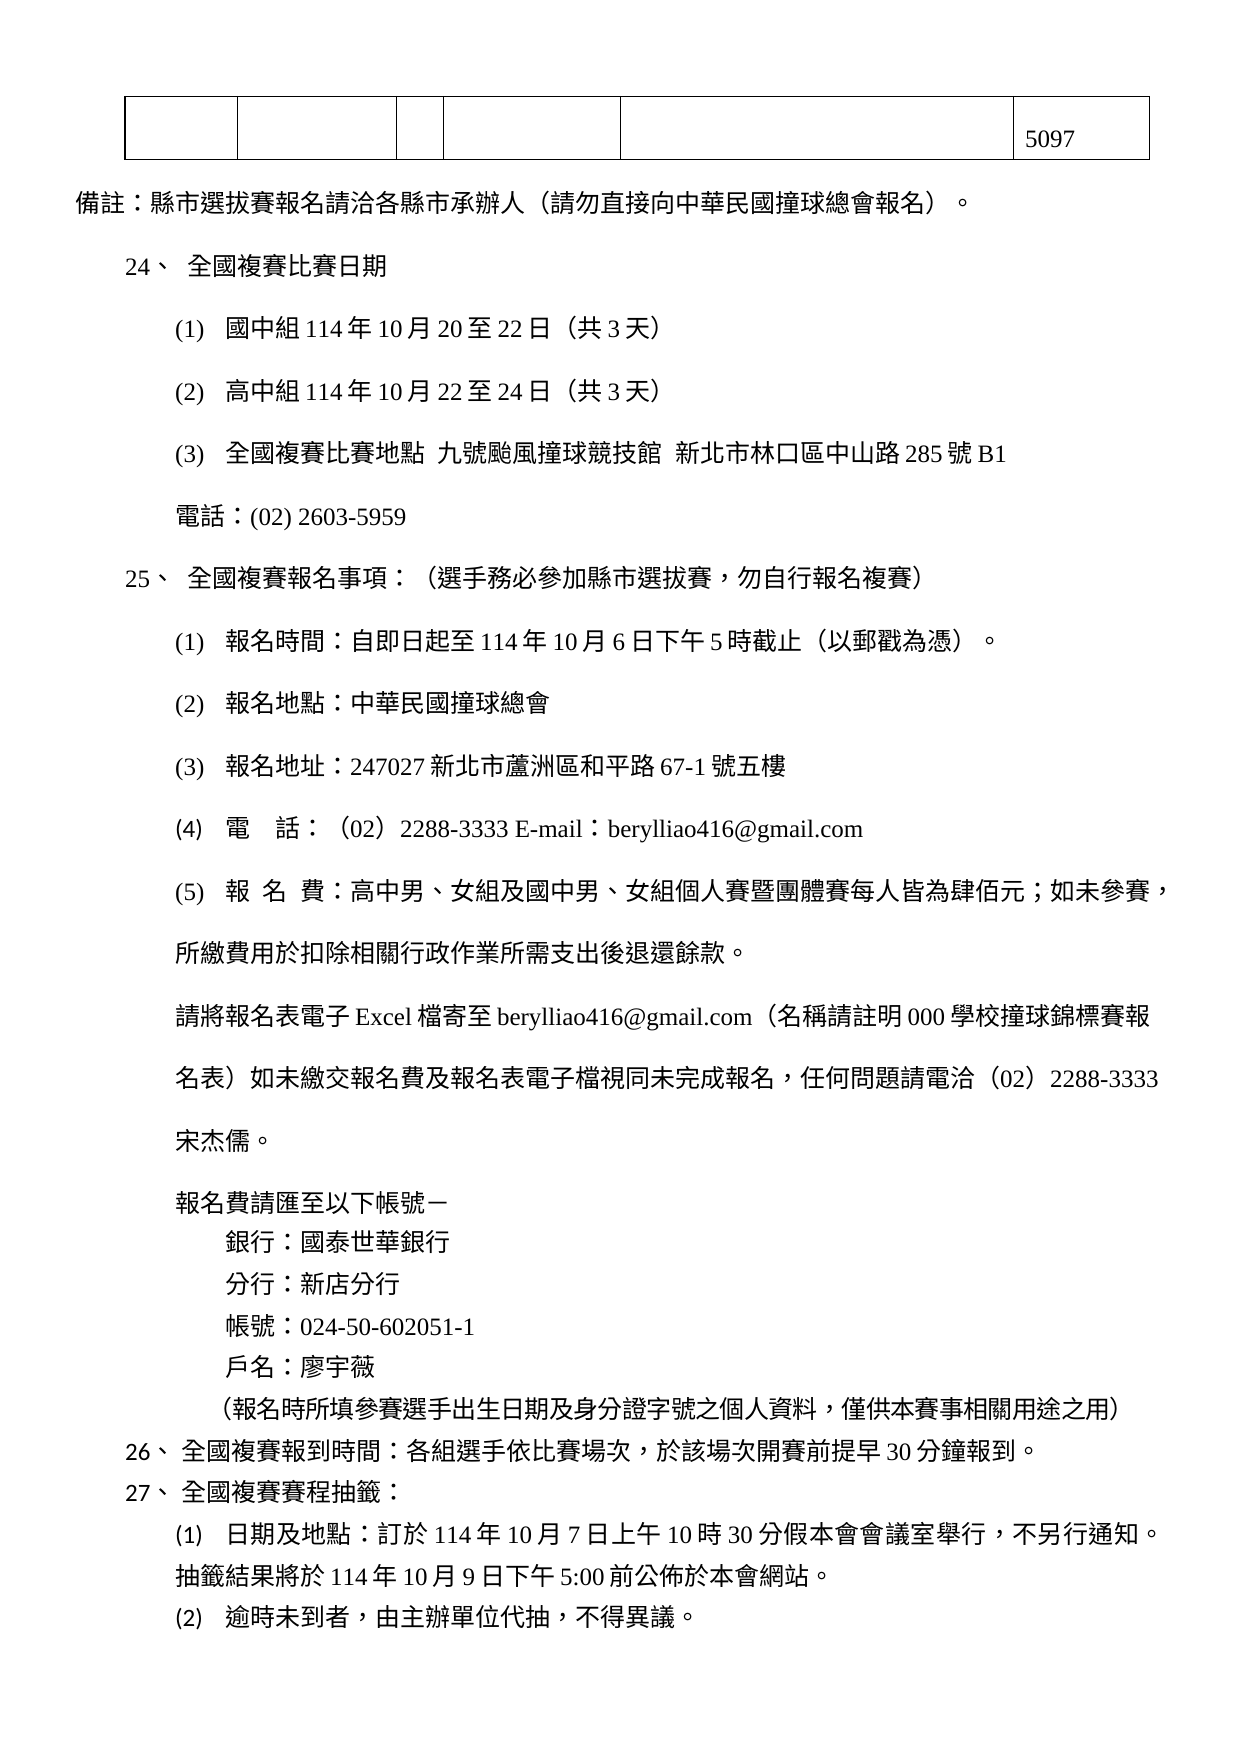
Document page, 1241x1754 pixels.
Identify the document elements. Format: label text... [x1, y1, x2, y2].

text 備註：縣市選拔賽報名請洽各縣市承辦人（請勿直接向中華民國撞球總會報名）。 [75, 160, 1165, 223]
list 全國複賽報名事項：（選手務必參加縣市選拔賽，勿自行報名複賽） [125, 535, 1165, 598]
list 電話：（02）2288-3333 E-mail：berylliao416@gmail.com [175, 785, 1165, 848]
table_cell [621, 97, 1013, 159]
list 逾時未到者，由主辦單位代抽，不得異議。 [175, 1598, 1165, 1634]
list 報名地址：247027新北市蘆洲區和平路67-1號五樓 [175, 723, 1165, 785]
list 全國複賽比賽日期 [125, 223, 1165, 285]
list 全國複賽比賽地點 九號颱風撞球競技館 新北市林口區中山路285號B1 電話：(02) 2603-5959 [175, 410, 1165, 535]
text 分行：新店分行 [225, 1264, 1165, 1301]
list 日期及地點：訂於114年10月7日上午10時30分假本會會議室舉行，不另行通知。抽籤結果將於114年10月9日下午5:00前公佈於本會網站。 [175, 1514, 1165, 1592]
list 報 名 費：高中男、女組及國中男、女組個人賽暨團體賽每人皆為肆佰元；如未參賽，所繳費用於扣除相關行政作業所需支出後退還餘款。 請將報名表電子Excel檔寄至berylliao416@gmail.com（名稱請註明000學校撞球錦標賽報名表）如未繳交報名費及報名表電子檔視同未完成報名，任何問題請電洽（02）2288-3333 宋杰儒。 報名費請匯至以下帳號－ [175, 848, 1165, 1223]
table_cell 5097 [1014, 97, 1149, 159]
list 報名時間：自即日起至114年10月6日下午5時截止（以郵戳為憑）。 [175, 598, 1165, 660]
text 銀行：國泰世華銀行 [225, 1223, 1165, 1259]
text 戶名：廖宇薇 [225, 1348, 1165, 1384]
list 全國複賽報到時間：各組選手依比賽場次，於該場次開賽前提早30分鐘報到。 [125, 1431, 1165, 1467]
table_cell [238, 97, 396, 159]
list 高中組114年10月22至24日（共3天） [175, 348, 1165, 410]
list 全國複賽賽程抽籤： [125, 1473, 1165, 1509]
table_cell [397, 97, 443, 159]
list 國中組114年10月20至22日（共3天） [175, 285, 1165, 348]
list 報名地點：中華民國撞球總會 [175, 660, 1165, 723]
text （報名時所填參賽選手出生日期及身分證字號之個人資料，僅供本賽事相關用途之用） [208, 1389, 1165, 1426]
text 帳號：024-50-602051-1 [225, 1306, 1165, 1342]
table_cell [126, 97, 237, 159]
table_cell [444, 97, 620, 159]
